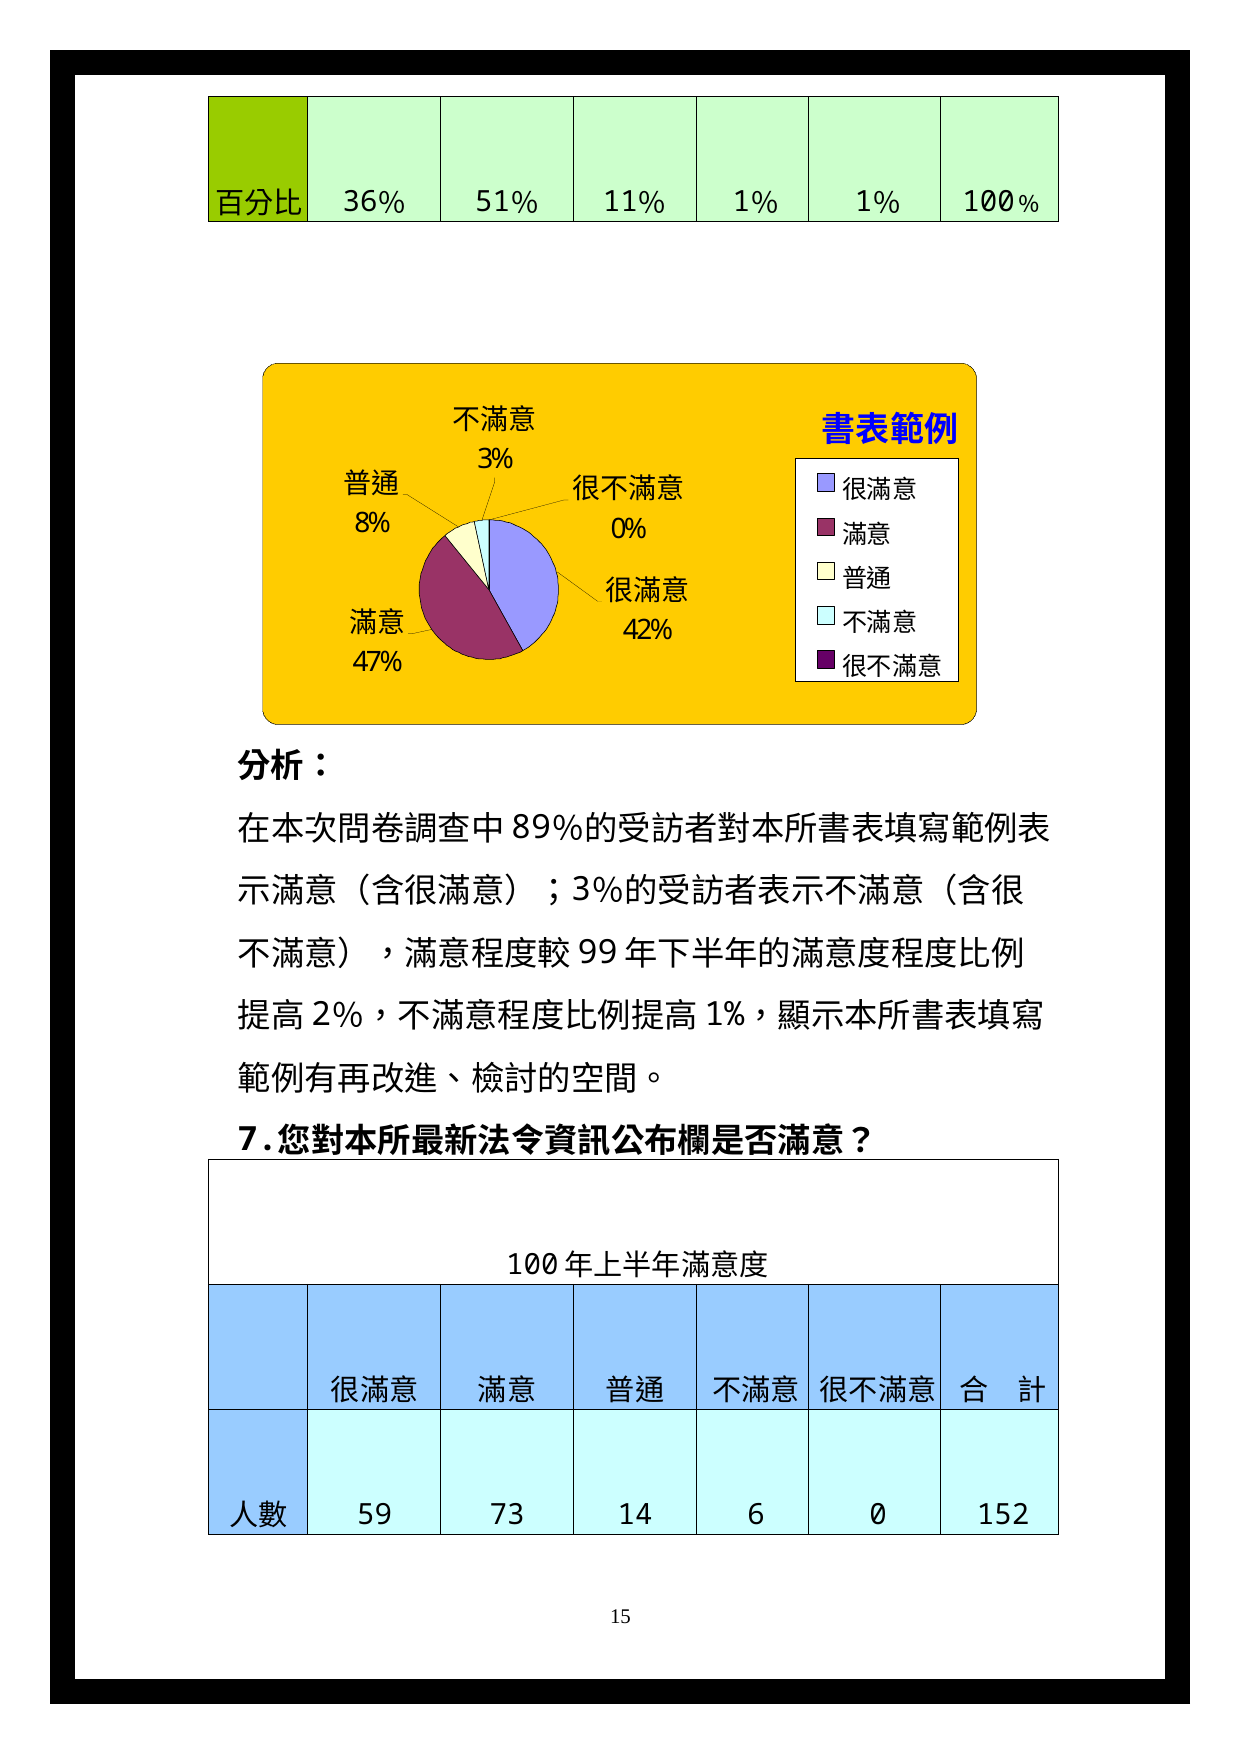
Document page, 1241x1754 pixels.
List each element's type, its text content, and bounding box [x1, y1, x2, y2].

table_cell 1％ [697, 97, 808, 221]
table_cell 合 計 [941, 1285, 1058, 1409]
table_cell 51％ [441, 97, 573, 221]
table_cell 14 [574, 1410, 696, 1534]
table_cell 很不滿意 [809, 1285, 940, 1409]
table_cell 很滿意 [308, 1285, 440, 1409]
table_cell 59 [308, 1410, 440, 1534]
table_cell 人數 [209, 1410, 307, 1534]
table_cell 100﹪ [941, 97, 1058, 221]
table_cell [209, 1285, 307, 1409]
text 7.您對本所最新法令資訊公布欄是否滿意？ [237, 1096, 1053, 1159]
table_cell 6 [697, 1410, 808, 1534]
table_cell 73 [441, 1410, 573, 1534]
table_cell 11％ [574, 97, 696, 221]
text 分析： [237, 721, 1053, 784]
table_cell 不滿意 [697, 1285, 808, 1409]
table_cell 0 [809, 1410, 940, 1534]
table_cell 普通 [574, 1285, 696, 1409]
table_cell 1％ [809, 97, 940, 221]
table_header 100年上半年滿意度 [209, 1160, 1058, 1284]
table_cell 36％ [308, 97, 440, 221]
table_cell 百分比 [209, 97, 307, 221]
table_cell 152 [941, 1410, 1058, 1534]
text 在本次問卷調查中89％的受訪者對本所書表填寫範例表示滿意（含很滿意）；3％的受訪者表示不滿意（含很不滿意），滿意程度較99年下半年的滿意度程度比例提高2％，不滿意程度比例提高1%，顯示本所書表填寫範例有再改進、檢討的空間。 [237, 784, 1053, 1096]
table_cell 滿意 [441, 1285, 573, 1409]
